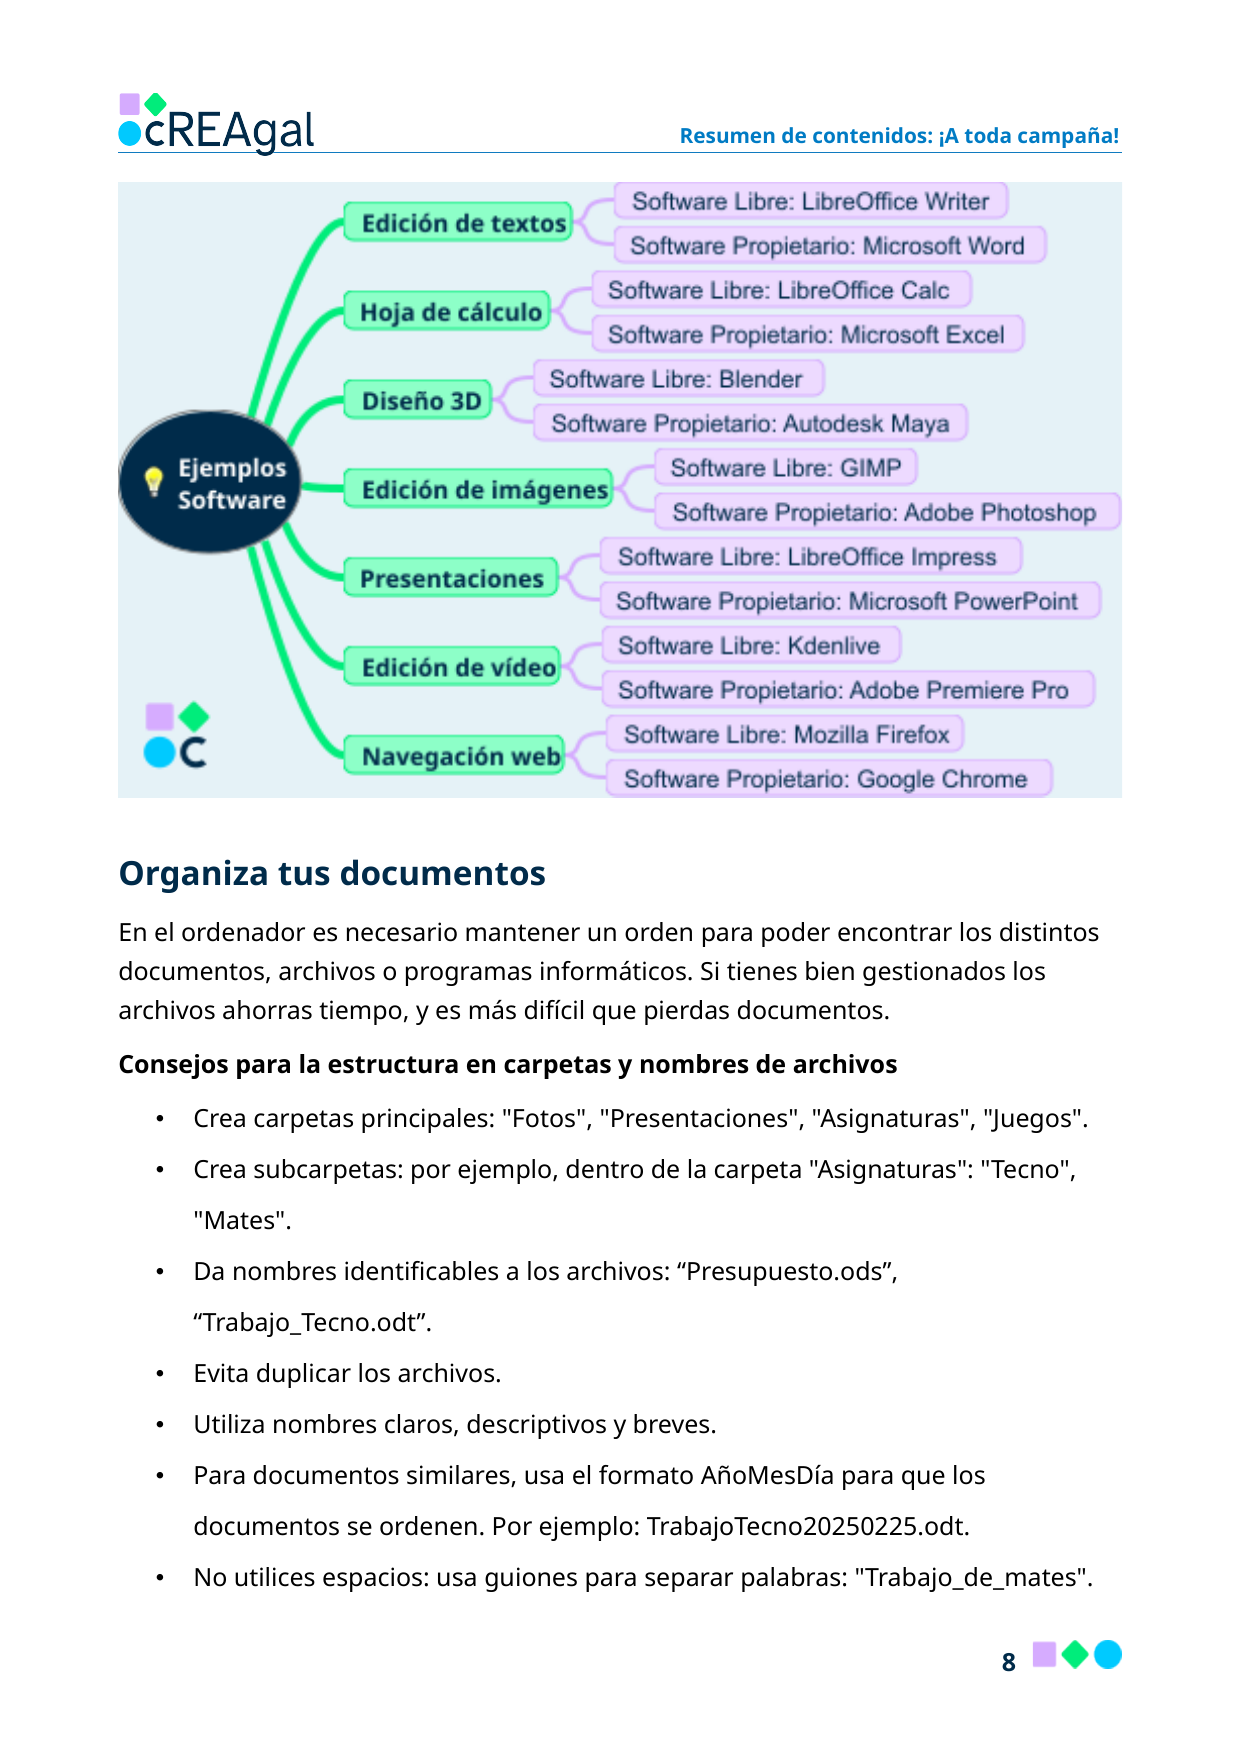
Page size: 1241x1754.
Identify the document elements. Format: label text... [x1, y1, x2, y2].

picture [1111, 1657, 1122, 1669]
list Crea carpetas principales: "Fotos", "Presentaciones", "Asignaturas", "Juegos". [156, 1101, 1122, 1134]
picture [1112, 1640, 1122, 1651]
picture [118, 182, 1123, 798]
picture [1032, 1640, 1105, 1669]
text En el ordenador es necesario mantener un orden para poder encontrar los distintos documentos, archivos o programas informáticos. Si tienes bien gestionados los archivos ahorras tiempo, y es más difícil que pierdas documentos. [118, 915, 1122, 1027]
subtitle Organiza tus documentos [118, 850, 1122, 896]
text Consejos para la estructura en carpetas y nombres de archivos [118, 1047, 1122, 1081]
list Evita duplicar los archivos. [156, 1356, 1122, 1390]
list Para documentos similares, usa el formato AñoMesDía para que los documentos se ordenen. Por ejemplo: TrabajoTecno20250225.odt. [156, 1458, 1122, 1543]
list Utiliza nombres claros, descriptivos y breves. [156, 1407, 1122, 1441]
picture [118, 93, 314, 156]
list Crea subcarpetas: por ejemplo, dentro de la carpeta "Asignaturas": "Tecno", "Mates". [156, 1152, 1122, 1237]
list No utilices espacios: usa guiones para separar palabras: "Trabajo_de_mates". [156, 1560, 1122, 1594]
list Da nombres identificables a los archivos: “Presupuesto.ods”, “Trabajo_Tecno.odt”. [156, 1254, 1122, 1339]
